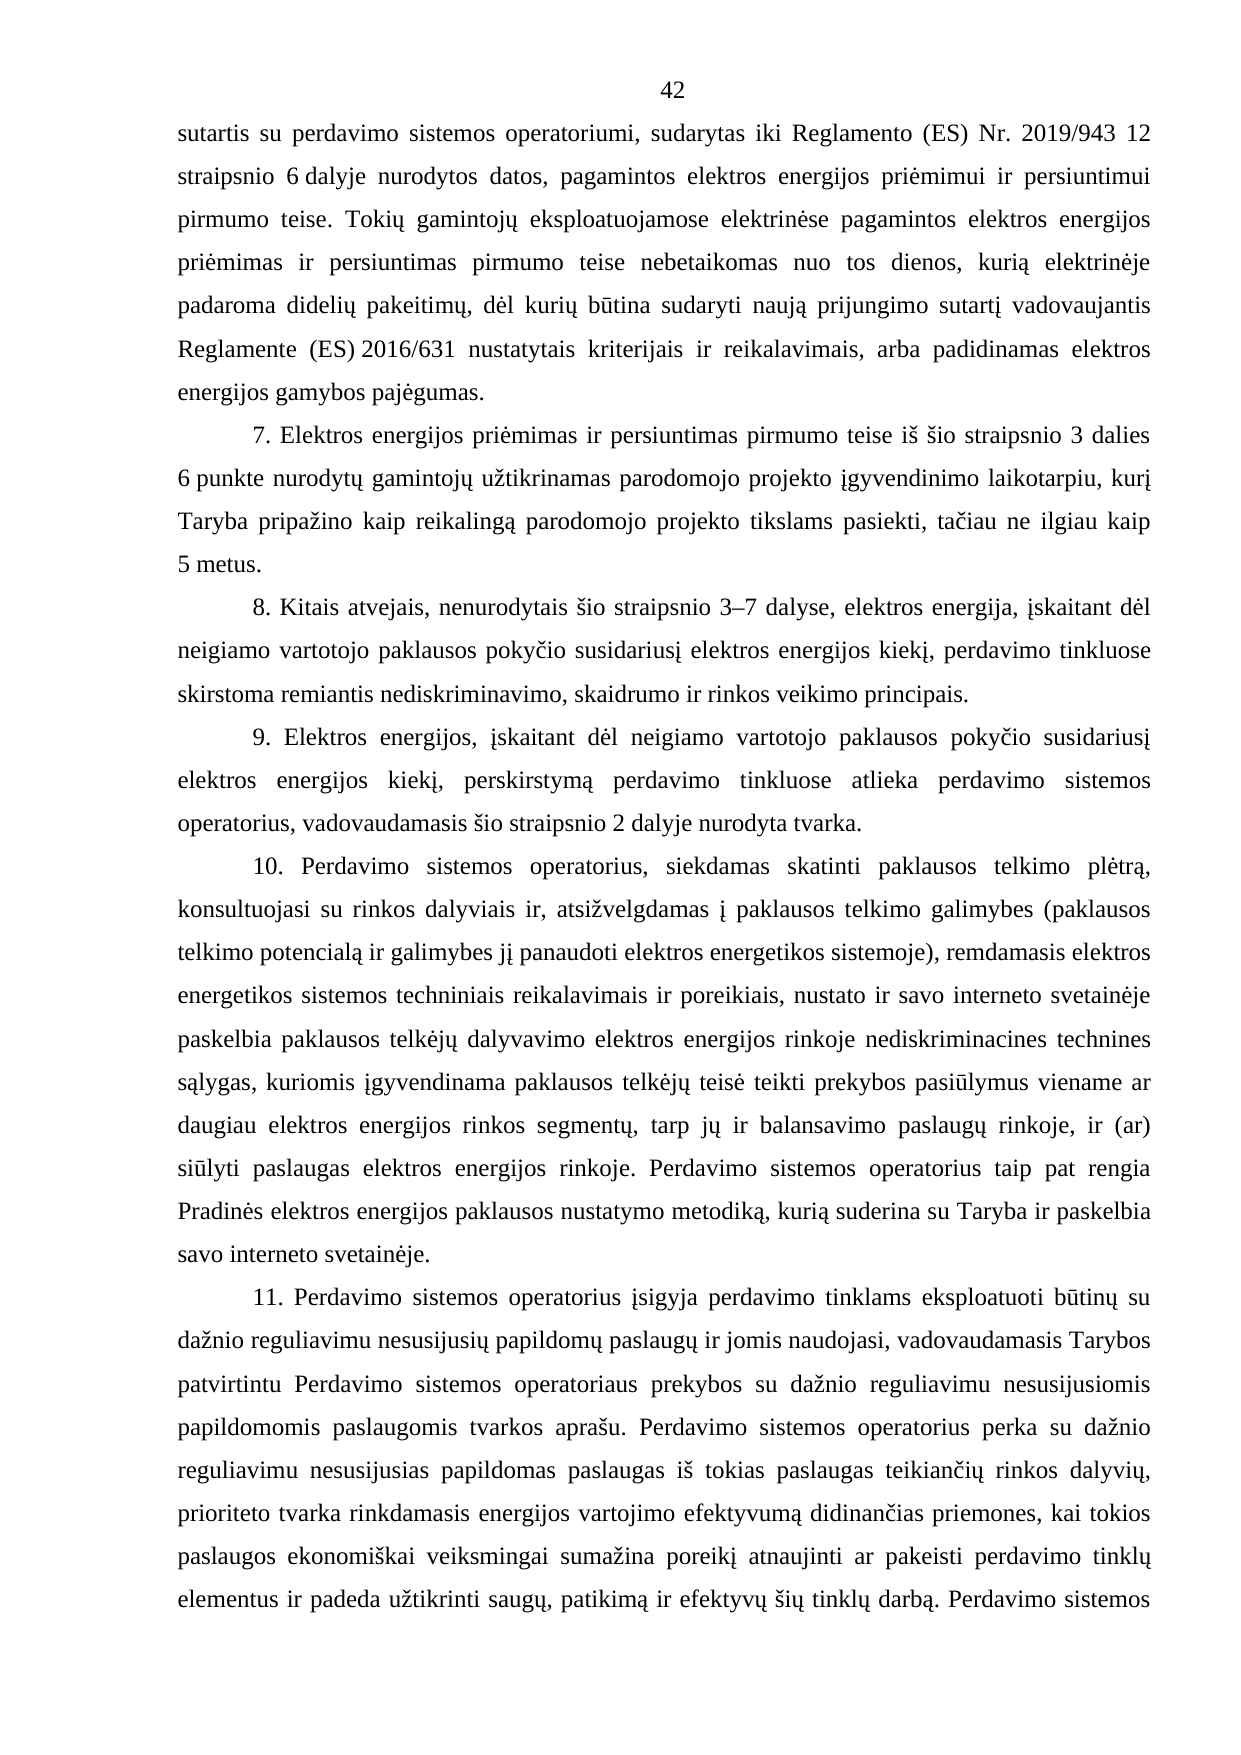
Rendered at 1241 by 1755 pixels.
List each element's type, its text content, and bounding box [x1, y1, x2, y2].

text 7. Elektros energijos priėmimas ir persiuntimas pirmumo teise iš šio straipsnio 3 dalies 6 punkte nurodytų gamintojų užtikrinamas parodomojo projekto įgyvendinimo laikotarpiu, kurį Taryba pripažino kaip reikalingą parodomojo projekto tikslams pasiekti, tačiau ne ilgiau kaip 5 metus. [177, 420, 1152, 578]
text 8. Kitais atvejais, nenurodytais šio straipsnio 3–7 dalyse, elektros energija, įskaitant dėl neigiamo vartotojo paklausos pokyčio susidariusį elektros energijos kiekį, perdavimo tinkluose skirstoma remiantis nediskriminavimo, skaidrumo ir rinkos veikimo principais. [177, 592, 1152, 707]
text 9. Elektros energijos, įskaitant dėl neigiamo vartotojo paklausos pokyčio susidariusį elektros energijos kiekį, perskirstymą perdavimo tinkluose atlieka perdavimo sistemos operatorius, vadovaudamasis šio straipsnio 2 dalyje nurodyta tvarka. [177, 722, 1152, 837]
text 11. Perdavimo sistemos operatorius įsigyja perdavimo tinklams eksploatuoti būtinų su dažnio reguliavimu nesusijusių papildomų paslaugų ir jomis naudojasi, vadovaudamasis Tarybos patvirtintu Perdavimo sistemos operatoriaus prekybos su dažnio reguliavimu nesusijusiomis papildomomis paslaugomis tvarkos aprašu. Perdavimo sistemos operatorius perka su dažnio reguliavimu nesusijusias papildomas paslaugas iš tokias paslaugas teikiančių rinkos dalyvių, prioriteto tvarka rinkdamasis energijos vartojimo efektyvumą didinančias priemones, kai tokios paslaugos ekonomiškai veiksmingai sumažina poreikį atnaujinti ar pakeisti perdavimo tinklų elementus ir padeda užtikrinti saugų, patikimą ir efektyvų šių tinklų darbą. Perdavimo sistemos [177, 1282, 1152, 1613]
text 10. Perdavimo sistemos operatorius, siekdamas skatinti paklausos telkimo plėtrą, konsultuojasi su rinkos dalyviais ir, atsižvelgdamas į paklausos telkimo galimybes (paklausos telkimo potencialą ir galimybes jį panaudoti elektros energetikos sistemoje), remdamasis elektros energetikos sistemos techniniais reikalavimais ir poreikiais, nustato ir savo interneto svetainėje paskelbia paklausos telkėjų dalyvavimo elektros energijos rinkoje nediskriminacines technines sąlygas, kuriomis įgyvendinama paklausos telkėjų teisė teikti prekybos pasiūlymus viename ar daugiau elektros energijos rinkos segmentų, tarp jų ir balansavimo paslaugų rinkoje, ir (ar) siūlyti paslaugas elektros energijos rinkoje. Perdavimo sistemos operatorius taip pat rengia Pradinės elektros energijos paklausos nustatymo metodiką, kurią suderina su Taryba ir paskelbia savo interneto svetainėje. [177, 851, 1152, 1268]
text sutartis su perdavimo sistemos operatoriumi, sudarytas iki Reglamento (ES) Nr. 2019/943 12 straipsnio 6 dalyje nurodytos datos, pagamintos elektros energijos priėmimui ir persiuntimui pirmumo teise. Tokių gamintojų eksploatuojamose elektrinėse pagamintos elektros energijos priėmimas ir persiuntimas pirmumo teise nebetaikomas nuo tos dienos, kurią elektrinėje padaroma didelių pakeitimų, dėl kurių būtina sudaryti naują prijungimo sutartį vadovaujantis Reglamente (ES) 2016/631 nustatytais kriterijais ir reikalavimais, arba padidinamas elektros energijos gamybos pajėgumas. [177, 118, 1152, 406]
